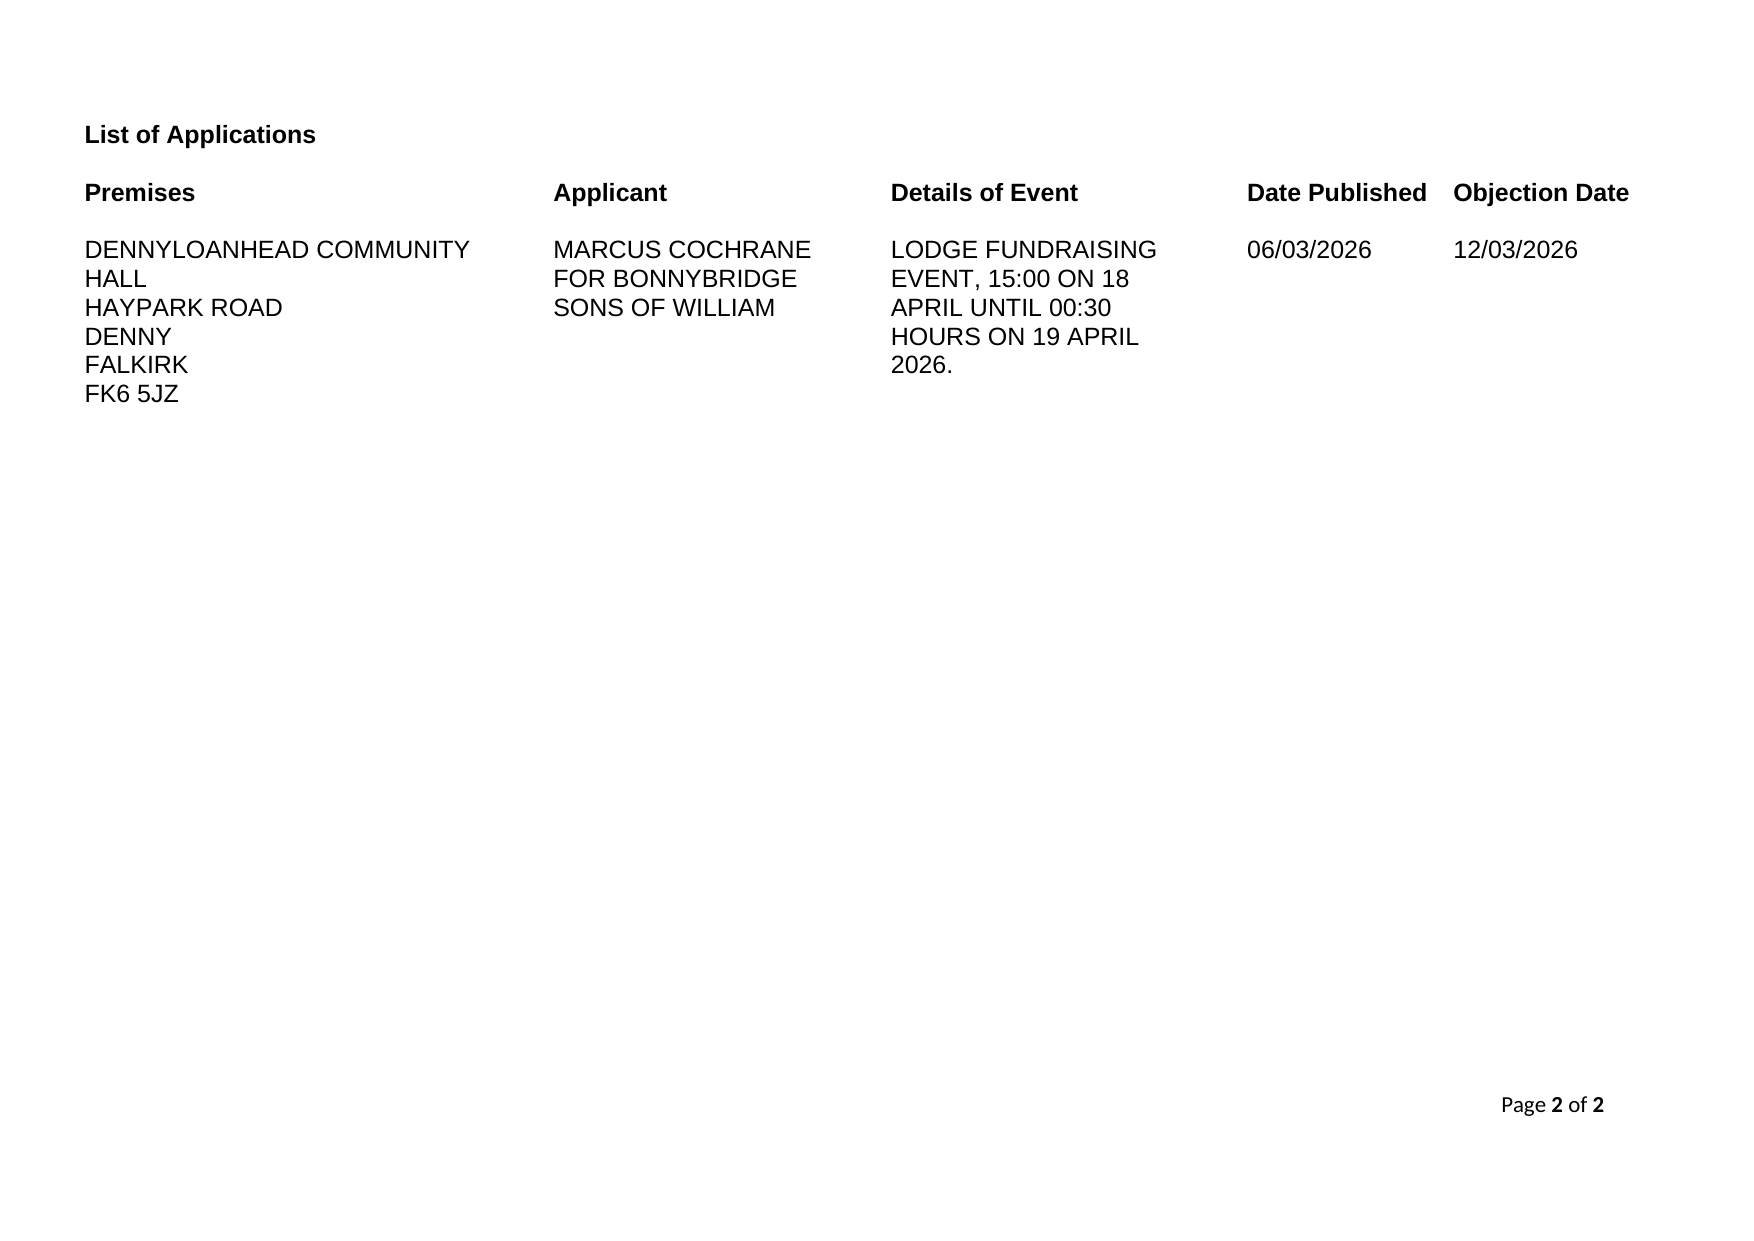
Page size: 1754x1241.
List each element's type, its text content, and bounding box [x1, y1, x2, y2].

text Premises Applicant Details of Event Date Published Objection Date [84, 178, 1659, 207]
text FK6 5JZ [84, 379, 1659, 408]
text DENNY HOURS ON 19 APRIL [84, 322, 1659, 350]
text HALL FOR BONNYBRIDGE EVENT, 15:00 ON 18 [84, 264, 1659, 293]
text List of Applications [84, 120, 1604, 149]
text FALKIRK 2026. [84, 350, 1659, 379]
text HAYPARK ROAD SONS OF WILLIAM APRIL UNTIL 00:30 [84, 293, 1659, 322]
text DENNYLOANHEAD COMMUNITY MARCUS COCHRANE LODGE FUNDRAISING 06/03/2026 12/03/2026 [84, 235, 1659, 264]
